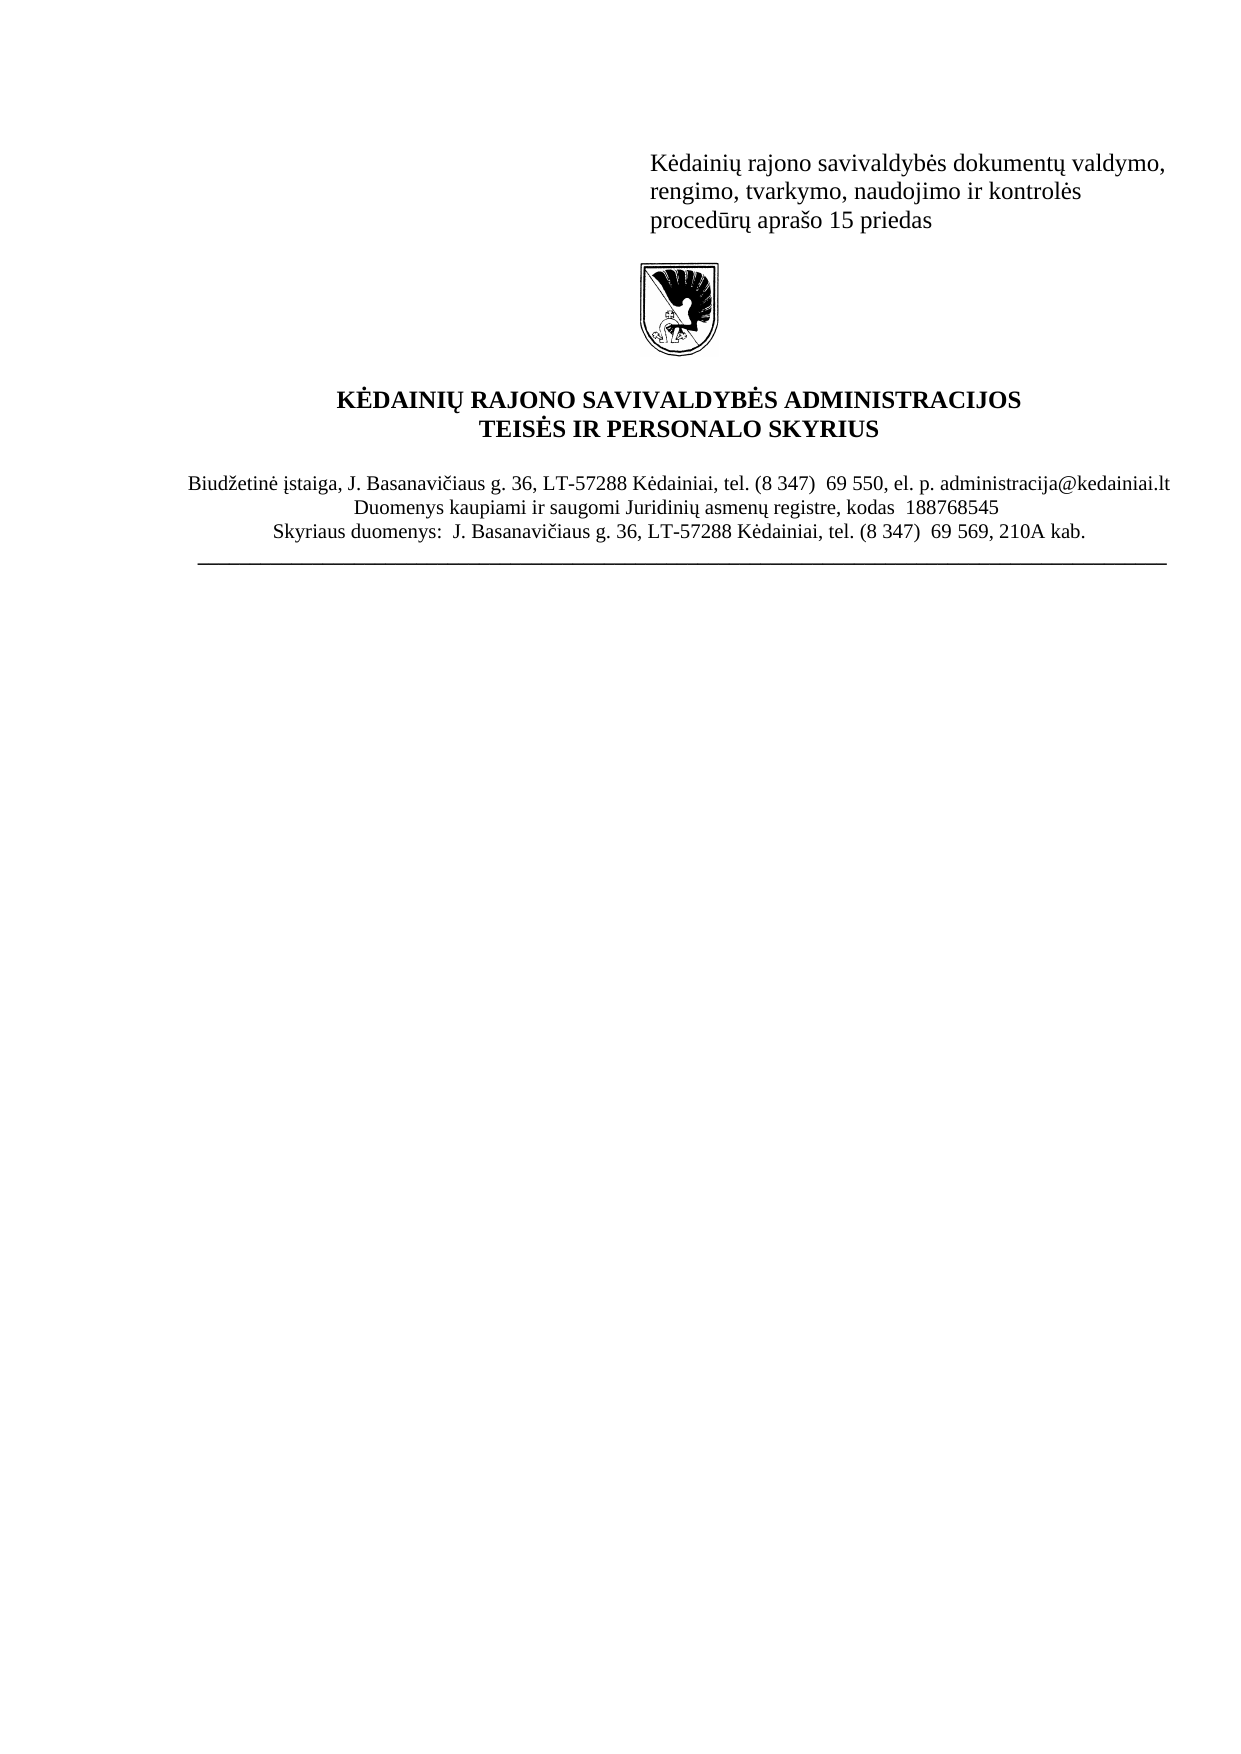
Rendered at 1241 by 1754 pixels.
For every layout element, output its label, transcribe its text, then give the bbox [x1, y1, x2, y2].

text Kėdainių rajono savivaldybės dokumentų valdymo, [650, 148, 1181, 176]
text _____________________________________________________________________________________________ [177, 543, 1181, 567]
text procedūrų aprašo 15 priedas [650, 205, 1181, 234]
text TEISĖS IR personalo SKYRIUS [177, 414, 1181, 442]
text Biudžetinė įstaiga, J. Basanavičiaus g. 36, LT-57288 Kėdainiai, tel. (8 347) 69 550, el. p. administracija@kedainiai.lt [177, 471, 1181, 495]
text kėdainių rajono savivaldybėS ADMINISTRACIJOS [177, 385, 1181, 414]
text Skyriaus duomenys: J. Basanavičiaus g. 36, LT-57288 Kėdainiai, tel. (8 347) 69 569, 210A kab. [177, 519, 1181, 543]
text Duomenys kaupiami ir saugomi Juridinių asmenų registre, kodas 188768545 [177, 495, 1181, 519]
text rengimo, tvarkymo, naudojimo ir kontrolės [650, 176, 1181, 205]
